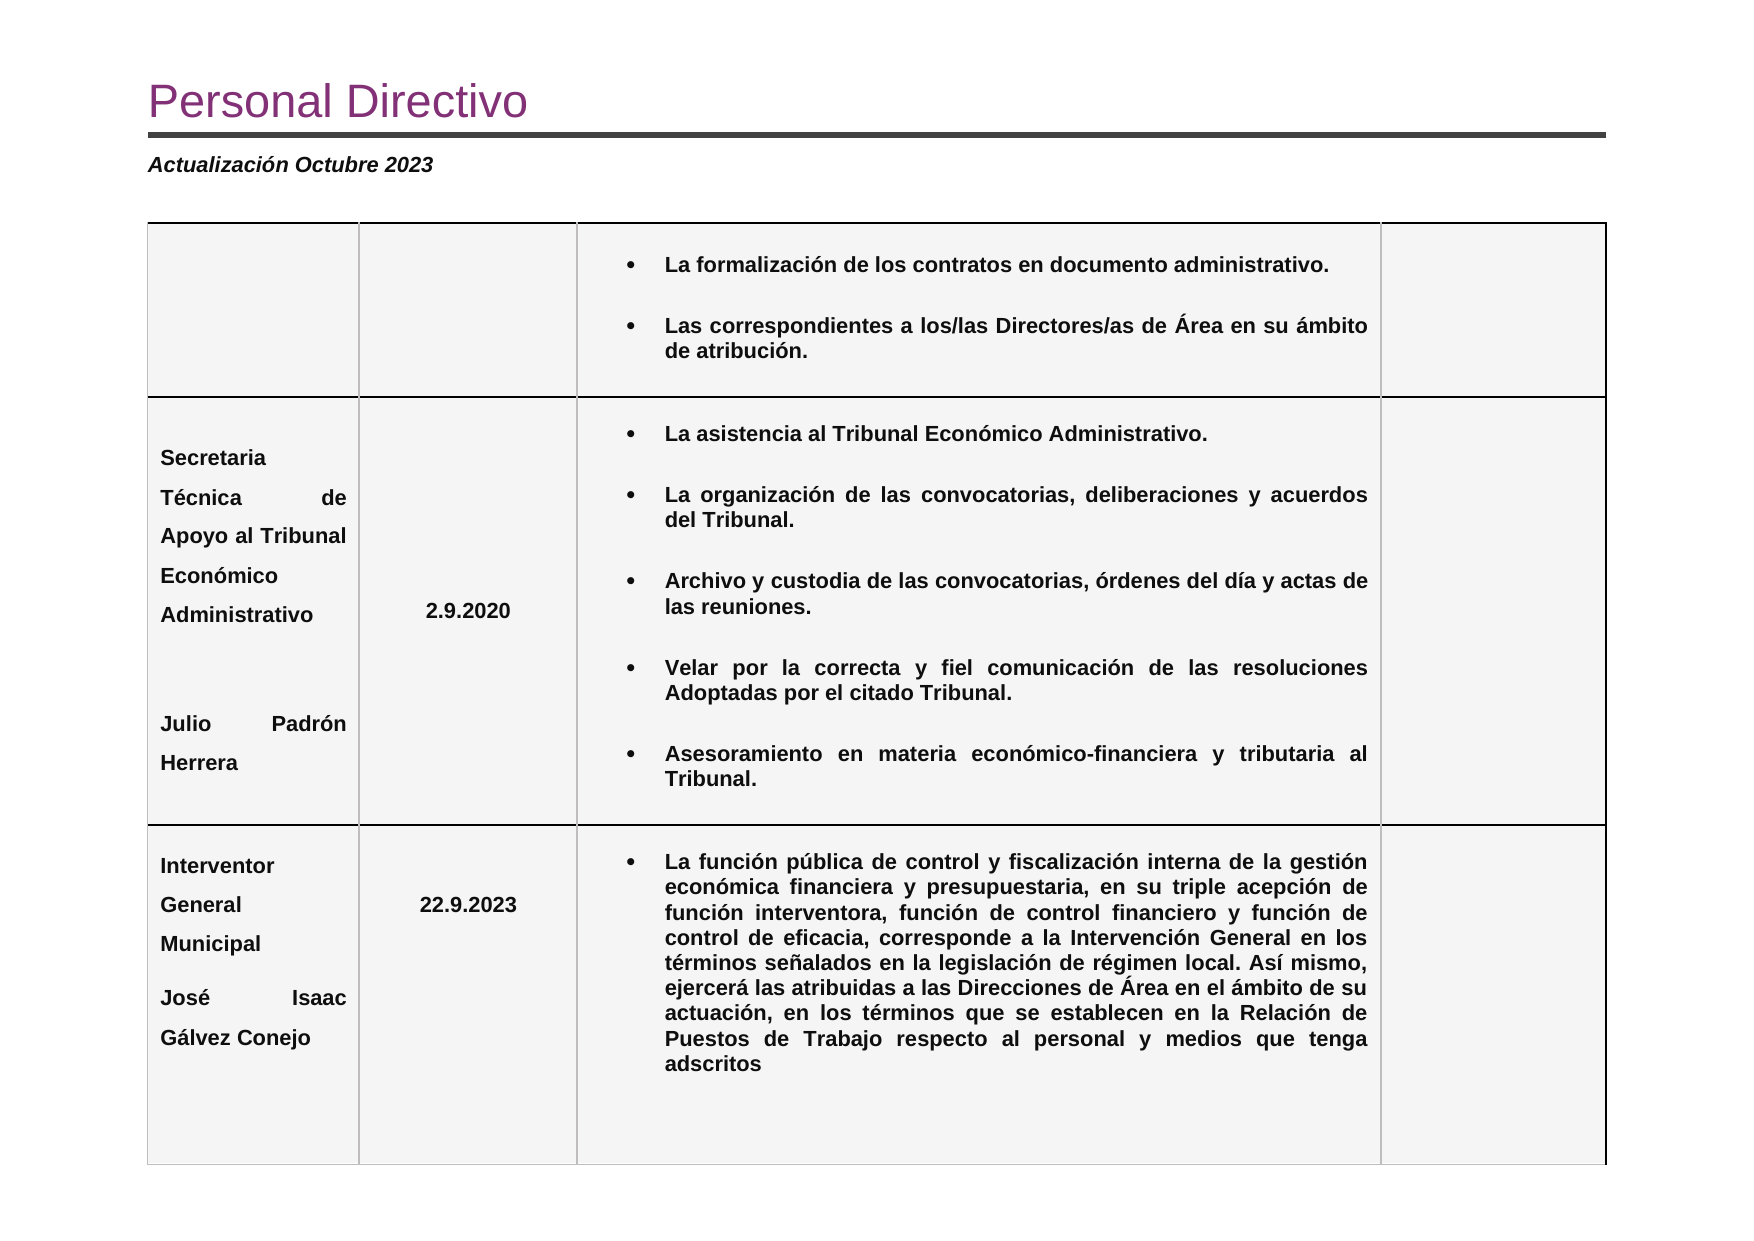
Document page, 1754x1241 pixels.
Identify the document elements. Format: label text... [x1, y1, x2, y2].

table_cell [360, 224, 576, 396]
table_cell Secretaria Técnica de Apoyo al Tribunal Económico Administrativo Julio Padrón Herrera [148, 398, 358, 824]
table_cell La asistencia al/a la Concejal/la Secretario/a de la Junta de Gobierno La remisión de convocatorias a los miembros de la Junta de Gobierno. El archivo y custodia de las convocatorias, órdenes del día y actas de las reuniones y expedientes de la Junta de Gobierno. Velar por la correcta y fiel comunicación de los acuerdos. Las funciones de fe pública de los actos y acuerdos de los órganos unipersonales y las demás funciones de fe pública, salvo aquellas que estén atribuidas al/la Secretario/a General del Pleno, al/a la Concejal/la Secretario/a de la Junta de Gobierno y Secretarios/as de los Consejos de Administración de las entidades públicas empresariales. Esta competencia podrá delegarse en otros/as funcionarios/as del Ayuntamiento. La remisión a la Administración del Estado y a la Comunidad Autónoma de Canarias de copia o, en su caso, extracto, de los actos y acuerdos de los órganos decisorios del Ayuntamiento, sin perjuicio de las competencias atribuidas en esta materia al/la Secretario/ a General del Pleno. La formalización de los contratos en documento administrativo. Las correspondientes a los/las Directores/as de Área en su ámbito de atribución. [578, 224, 1380, 396]
table_cell [148, 224, 358, 396]
table_cell 2.9.2020 [360, 398, 576, 824]
table_cell 22.9.2023 [360, 826, 576, 1163]
table_cell La función pública de control y fiscalización interna de la gestión económica financiera y presupuestaria, en su triple acepción de función interventora, función de control financiero y función de control de eficacia, corresponde a la Intervención General en los términos señalados en la legislación de régimen local. Así mismo, ejercerá las atribuidas a las Direcciones de Área en el ámbito de su actuación, en los términos que se establecen en la Relación de Puestos de Trabajo respecto al personal y medios que tenga adscritos [578, 826, 1380, 1163]
table_cell La asistencia al Tribunal Económico Administrativo. La organización de las convocatorias, deliberaciones y acuerdos del Tribunal. Archivo y custodia de las convocatorias, órdenes del día y actas de las reuniones. Velar por la correcta y fiel comunicación de las resoluciones Adoptadas por el citado Tribunal. Asesoramiento en materia económico-financiera y tributaria al Tribunal. [578, 398, 1380, 824]
table_cell [1382, 224, 1605, 396]
table_cell [1382, 826, 1605, 1163]
table_cell Interventor General Municipal José Isaac Gálvez Conejo [148, 826, 358, 1163]
table_cell [1382, 398, 1605, 824]
